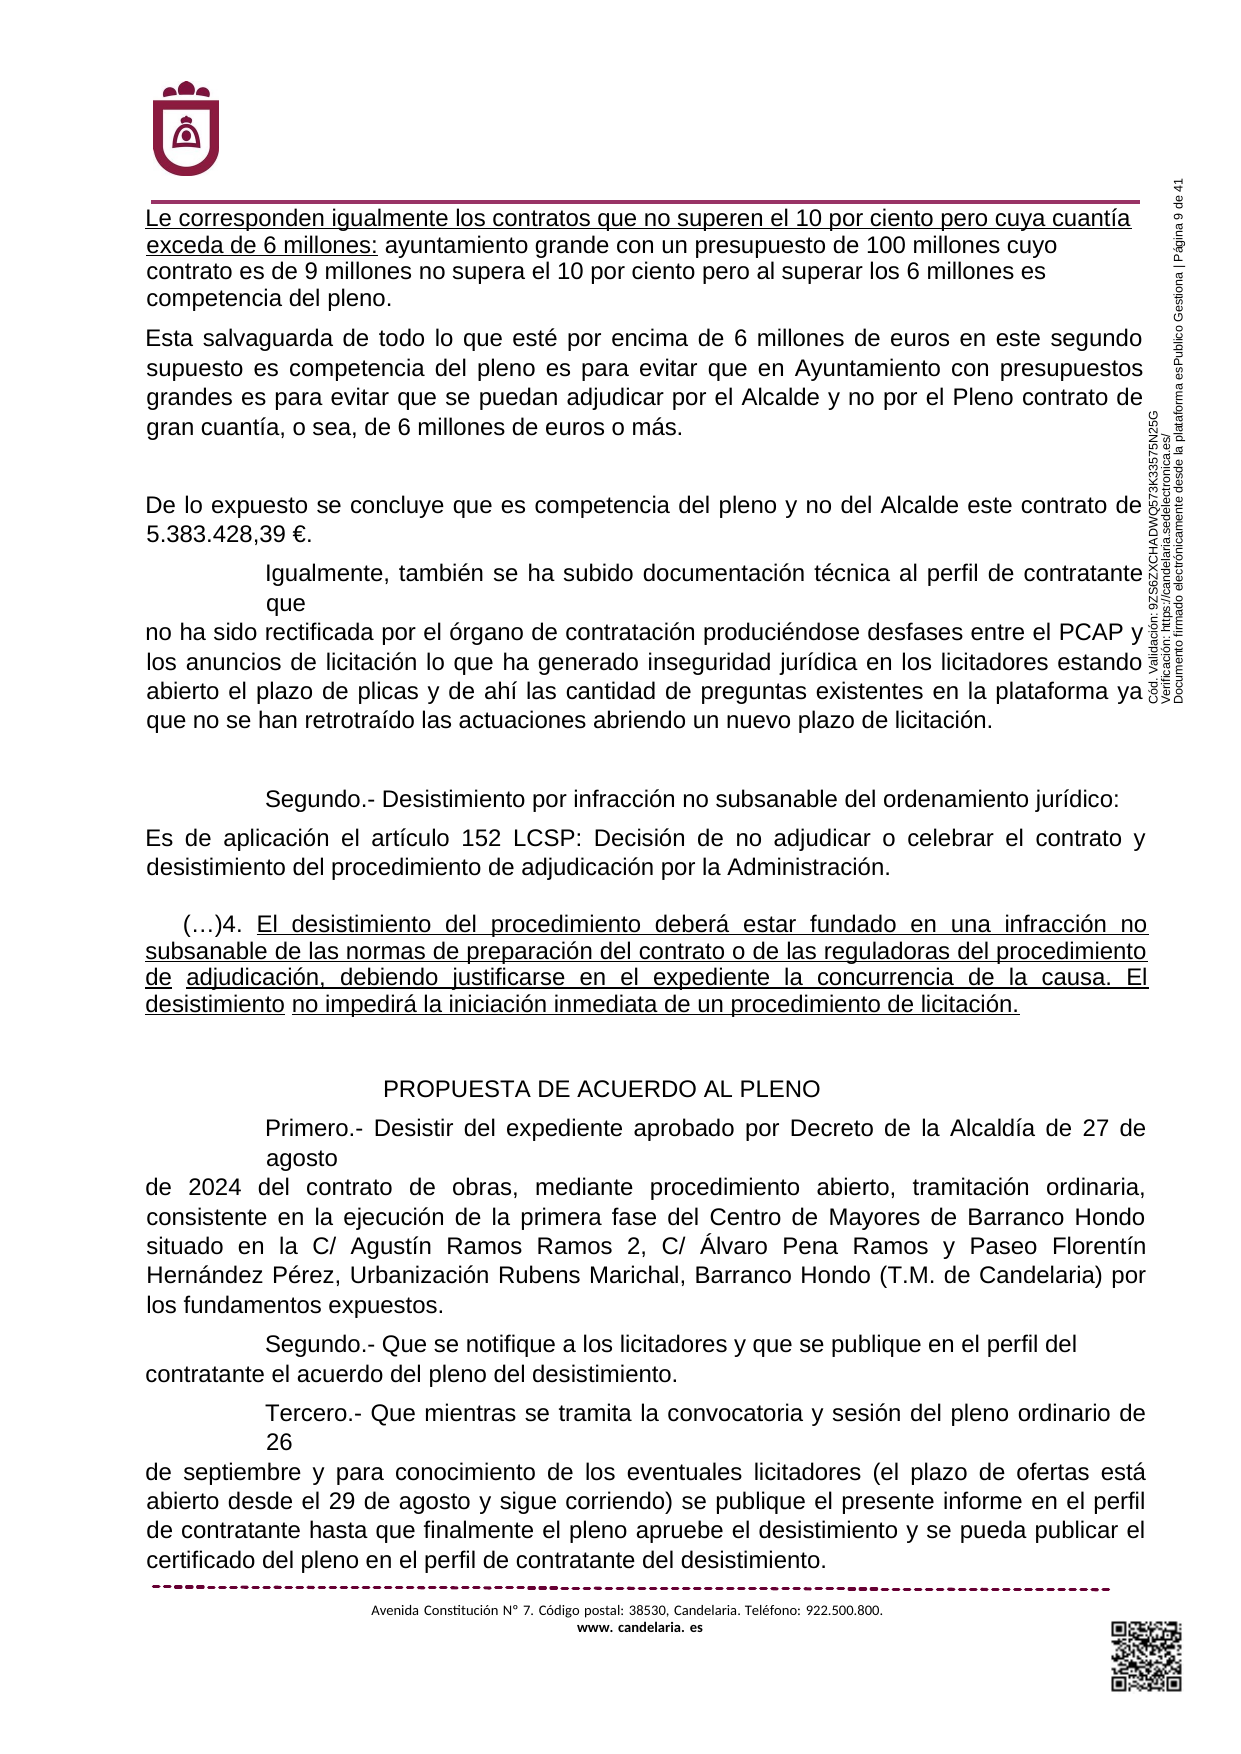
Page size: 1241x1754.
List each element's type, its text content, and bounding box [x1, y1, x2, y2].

text de 2024 del contrato de obras, mediante procedimiento abierto, tramitación ordinaria, consistente en la ejecución de la primera fase del Centro de Mayores de Barranco Hondo situado en la C/ Agustín Ramos Ramos 2, C/ Álvaro Pena Ramos y Paseo Florentín Hernández Pérez, Urbanización Rubens Marichal, Barranco Hondo (T.M. de Candelaria) por los fundamentos expuestos. [145, 1173, 1147, 1318]
text (…)4. El desistimiento del procedimiento deberá estar fundado en una infracción no subsanable de las normas de preparación del contrato o de las reguladoras del procedimiento [145, 911, 1148, 961]
text Tercero.- Que mientras se tramita la convocatoria y sesión del pleno ordinario de 26 [265, 1398, 1147, 1456]
text Segundo.- Que se notifique a los licitadores y que se publique en el perfil del [265, 1330, 1147, 1358]
text Igualmente, también se ha subido documentación técnica al perfil de contratante que [265, 559, 1147, 616]
text Le corresponden igualmente los contratos que no superen el 10 por ciento pero cuya cuantía exceda de 6 millones: ayuntamiento grande con un presupuesto de 100 millones cuyo contrato es de 9 millones no supera el 10 por ciento pero al superar los 6 millones es competencia del pleno. [145, 103, 1149, 311]
text Es de aplicación el artículo 152 LCSP: Decisión de no adjudicar o celebrar el contrato y desistimiento del procedimiento de adjudicación por la Administración. [145, 824, 1147, 881]
text Esta salvaguarda de todo lo que esté por encima de 6 millones de euros en este segundo supuesto es competencia del pleno es para evitar que en Ayuntamiento con presupuestos grandes es para evitar que se puedan adjudicar por el Alcalde y no por el Pleno contrato de gran cuantía, o sea, de 6 millones de euros o más. [145, 324, 1147, 440]
text De lo expuesto se concluye que es competencia del pleno y no del Alcalde este contrato de 5.383.428,39 €. [145, 491, 1147, 548]
text no ha sido rectificada por el órgano de contratación produciéndose desfases entre el PCAP y los anuncios de licitación lo que ha generado inseguridad jurídica en los licitadores estando abierto el plazo de plicas y de ahí las cantidad de preguntas existentes en la plataforma ya que no se han retrotraído las actuaciones abriendo un nuevo plazo de licitación. [145, 618, 1147, 734]
text de septiembre y para conocimiento de los eventuales licitadores (el plazo de ofertas está abierto desde el 29 de agosto y sigue corriendo) se publique el presente informe en el perfil de contratante hasta que finalmente el pleno apruebe el desistimiento y se pueda publicar el certificado del pleno en el perfil de contratante del desistimiento. [145, 1457, 1147, 1573]
text de adjudicación, debiendo justificarse en el expediente la concurrencia de la causa. El desistimiento no impedirá la iniciación inmediata de un procedimiento de licitación. [145, 962, 1148, 1017]
text contratante el acuerdo del pleno del desistimiento. [145, 1359, 1147, 1387]
text Primero.- Desistir del expediente aprobado por Decreto de la Alcaldía de 27 de agosto [265, 1114, 1147, 1171]
text PROPUESTA DE ACUERDO AL PLENO [383, 1075, 1147, 1103]
text Segundo.- Desistimiento por infracción no subsanable del ordenamiento jurídico: [265, 784, 1147, 812]
